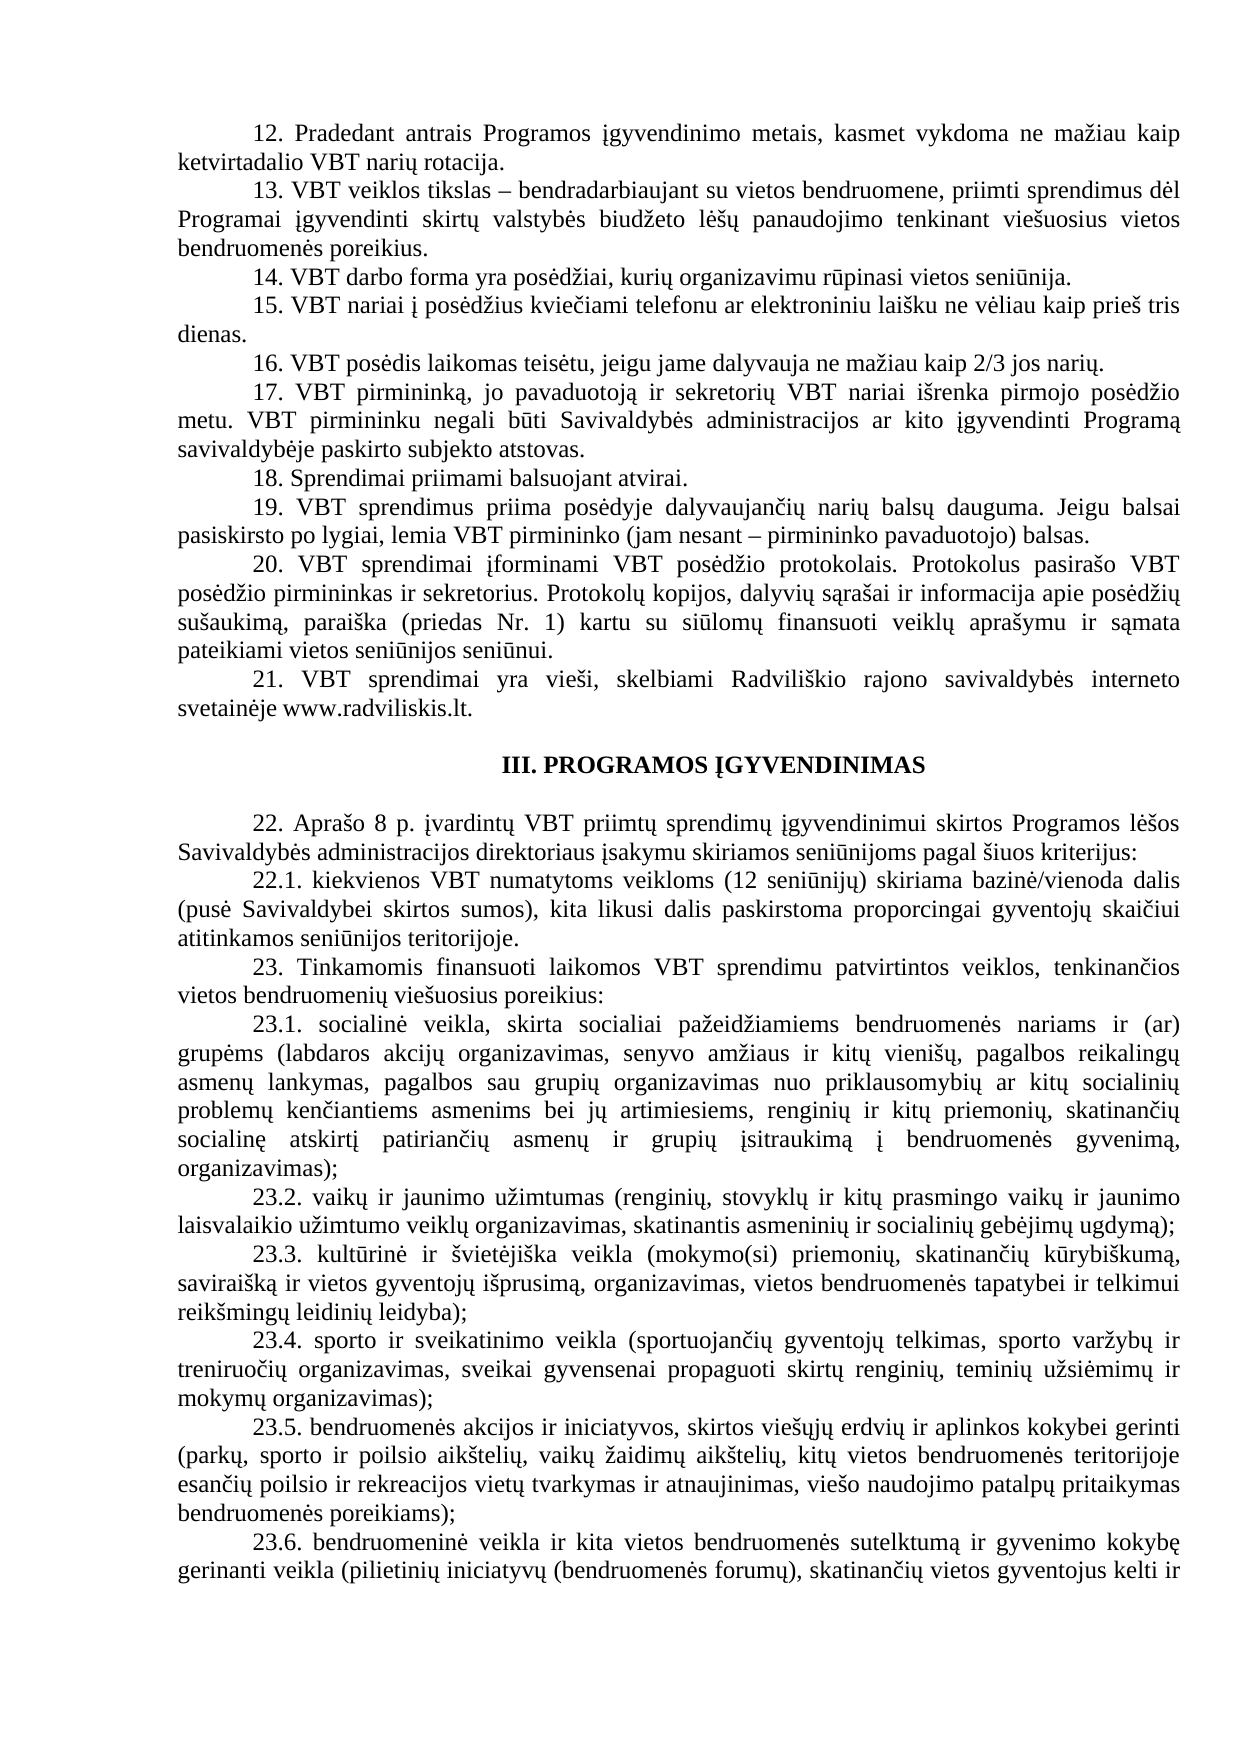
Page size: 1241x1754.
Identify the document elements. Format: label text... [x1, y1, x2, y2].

text 19. VBT sprendimus priima posėdyje dalyvaujančių narių balsų dauguma. Jeigu balsai pasiskirsto po lygiai, lemia VBT pirmininko (jam nesant – pirmininko pavaduotojo) balsas. [177, 492, 1181, 549]
text 23.2. vaikų ir jaunimo užimtumas (renginių, stovyklų ir kitų prasmingo vaikų ir jaunimo laisvalaikio užimtumo veiklų organizavimas, skatinantis asmeninių ir socialinių gebėjimų ugdymą); [177, 1182, 1181, 1239]
text 16. VBT posėdis laikomas teisėtu, jeigu jame dalyvauja ne mažiau kaip 2/3 jos narių. [177, 348, 1181, 377]
text 23.1. socialinė veikla, skirta socialiai pažeidžiamiems bendruomenės nariams ir (ar) grupėms (labdaros akcijų organizavimas, senyvo amžiaus ir kitų vienišų, pagalbos reikalingų asmenų lankymas, pagalbos sau grupių organizavimas nuo priklausomybių ar kitų socialinių problemų kenčiantiems asmenims bei jų artimiesiems, renginių ir kitų priemonių, skatinančių socialinę atskirtį patiriančių asmenų ir grupių įsitraukimą į bendruomenės gyvenimą, organizavimas); [177, 1009, 1181, 1182]
text 23.3. kultūrinė ir švietėjiška veikla (mokymo(si) priemonių, skatinančių kūrybiškumą, saviraišką ir vietos gyventojų išprusimą, organizavimas, vietos bendruomenės tapatybei ir telkimui reikšmingų leidinių leidyba); [177, 1239, 1181, 1326]
text 20. VBT sprendimai įforminami VBT posėdžio protokolais. Protokolus pasirašo VBT posėdžio pirmininkas ir sekretorius. Protokolų kopijos, dalyvių sąrašai ir informacija apie posėdžių sušaukimą, paraiška (priedas Nr. 1) kartu su siūlomų finansuoti veiklų aprašymu ir sąmata pateikiami vietos seniūnijos seniūnui. [177, 549, 1181, 664]
text 23.5. bendruomenės akcijos ir iniciatyvos, skirtos viešųjų erdvių ir aplinkos kokybei gerinti (parkų, sporto ir poilsio aikštelių, vaikų žaidimų aikštelių, kitų vietos bendruomenės teritorijoje esančių poilsio ir rekreacijos vietų tvarkymas ir atnaujinimas, viešo naudojimo patalpų pritaikymas bendruomenės poreikiams); [177, 1412, 1181, 1527]
text 22. Aprašo 8 p. įvardintų VBT priimtų sprendimų įgyvendinimui skirtos Programos lėšos Savivaldybės administracijos direktoriaus įsakymu skiriamos seniūnijoms pagal šiuos kriterijus: [177, 808, 1181, 866]
text 17. VBT pirmininką, jo pavaduotoją ir sekretorių VBT nariai išrenka pirmojo posėdžio metu. VBT pirmininku negali būti Savivaldybės administracijos ar kito įgyvendinti Programą savivaldybėje paskirto subjekto atstovas. [177, 377, 1181, 463]
text 22.1. kiekvienos VBT numatytoms veikloms (12 seniūnijų) skiriama bazinė/vienoda dalis (pusė Savivaldybei skirtos sumos), kita likusi dalis paskirstoma proporcingai gyventojų skaičiui atitinkamos seniūnijos teritorijoje. [177, 866, 1181, 952]
text 23.6. bendruomeninė veikla ir kita vietos bendruomenės sutelktumą ir gyvenimo kokybę gerinanti veikla (pilietinių iniciatyvų (bendruomenės forumų), skatinančių vietos gyventojus kelti ir [177, 1527, 1181, 1584]
text 21. VBT sprendimai yra vieši, skelbiami Radviliškio rajono savivaldybės interneto svetainėje www.radviliskis.lt. [177, 664, 1181, 722]
text 18. Sprendimai priimami balsuojant atvirai. [177, 463, 1181, 492]
text 23. Tinkamomis finansuoti laikomos VBT sprendimu patvirtintos veiklos, tenkinančios vietos bendruomenių viešuosius poreikius: [177, 952, 1181, 1009]
text 15. VBT nariai į posėdžius kviečiami telefonu ar elektroniniu laišku ne vėliau kaip prieš tris dienas. [177, 291, 1181, 348]
text 12. Pradedant antrais Programos įgyvendinimo metais, kasmet vykdoma ne mažiau kaip ketvirtadalio VBT narių rotacija. [177, 118, 1181, 176]
text 23.4. sporto ir sveikatinimo veikla (sportuojančių gyventojų telkimas, sporto varžybų ir treniruočių organizavimas, sveikai gyvensenai propaguoti skirtų renginių, teminių užsiėmimų ir mokymų organizavimas); [177, 1326, 1181, 1412]
text III. PROGRAMOS ĮGYVENDINIMAS [177, 751, 1181, 779]
text 14. VBT darbo forma yra posėdžiai, kurių organizavimu rūpinasi vietos seniūnija. [177, 262, 1181, 291]
text 13. VBT veiklos tikslas – bendradarbiaujant su vietos bendruomene, priimti sprendimus dėl Programai įgyvendinti skirtų valstybės biudžeto lėšų panaudojimo tenkinant viešuosius vietos bendruomenės poreikius. [177, 176, 1181, 262]
